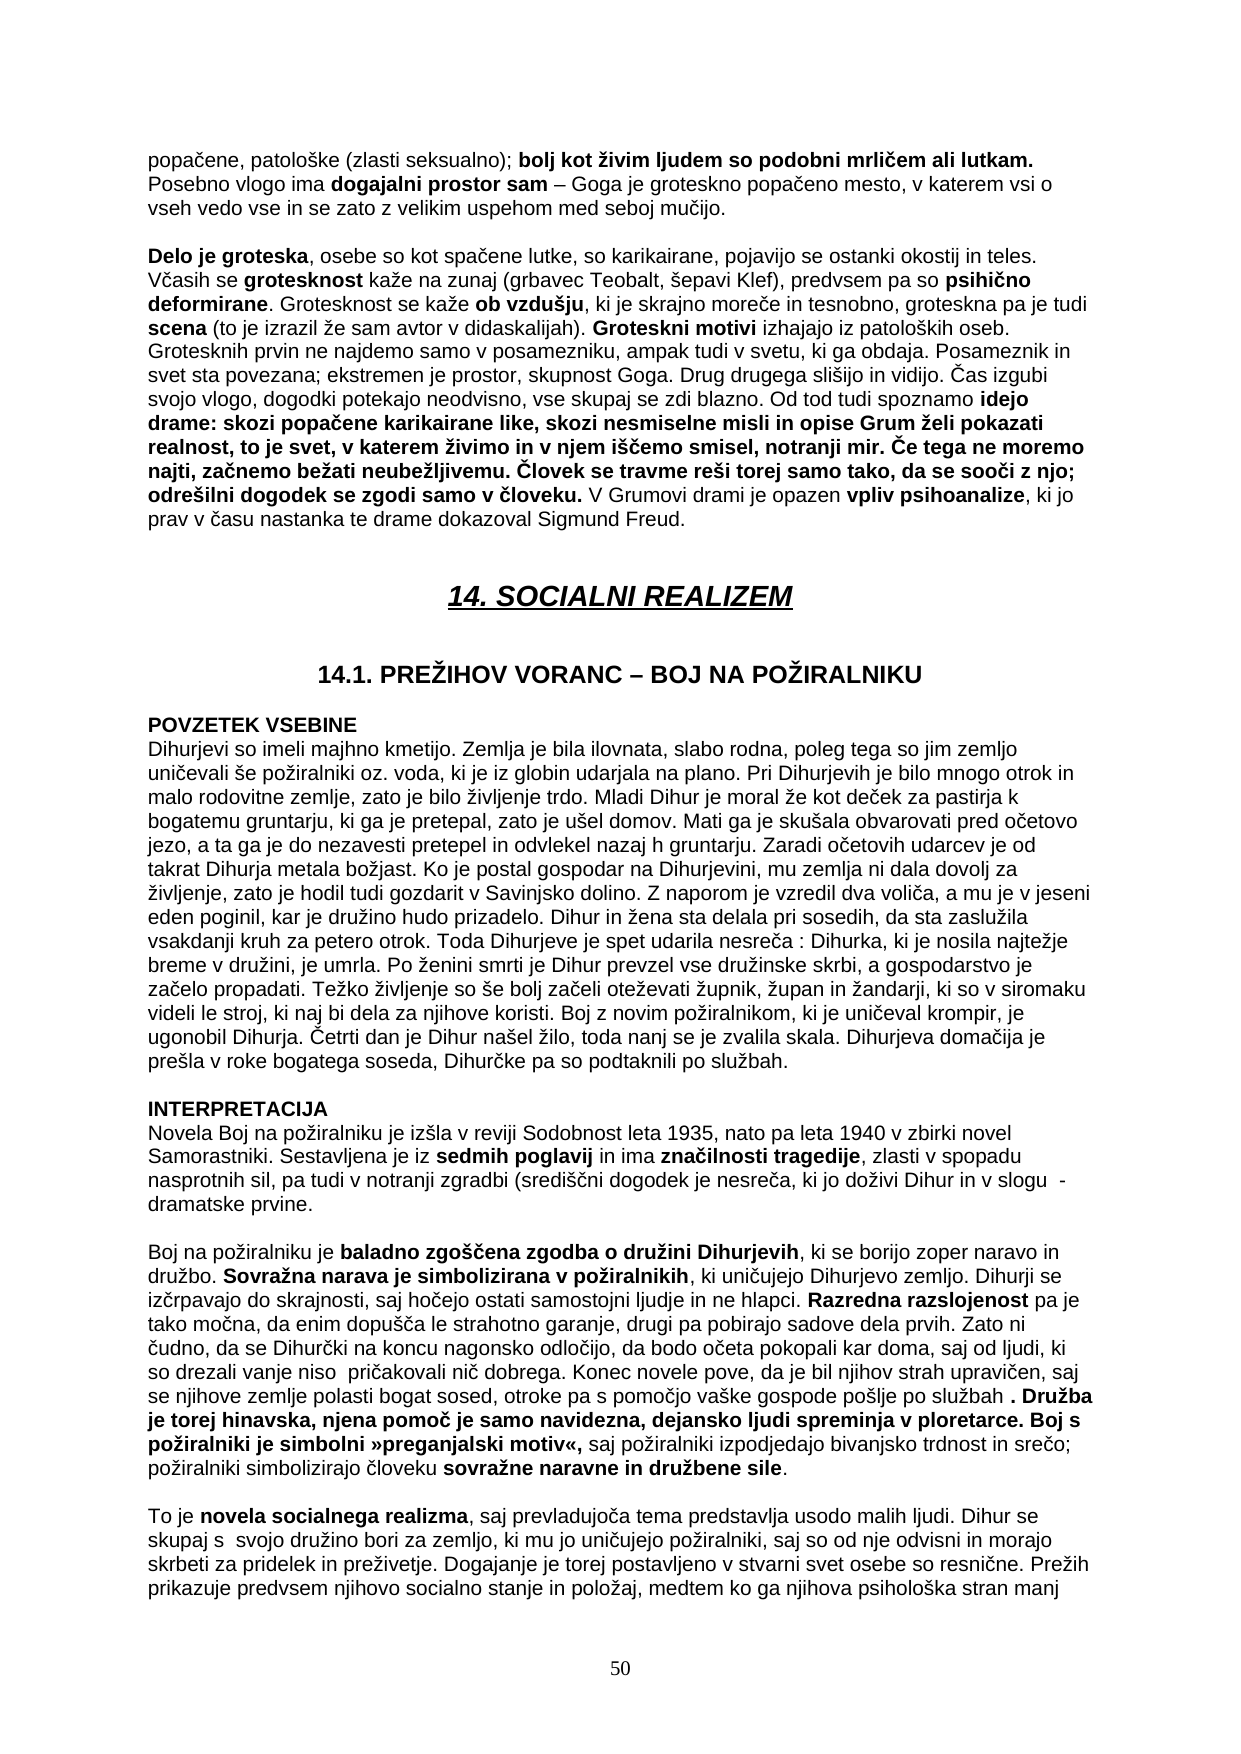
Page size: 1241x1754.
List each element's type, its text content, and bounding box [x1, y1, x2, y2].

text To je novela socialnega realizma, saj prevladujoča tema predstavlja usodo malih ljudi. Dihur se skupaj s svojo družino bori za zemljo, ki mu jo uničujejo požiralniki, saj so od nje odvisni in morajo skrbeti za pridelek in preživetje. Dogajanje je torej postavljeno v stvarni svet osebe so resnične. Prežih prikazuje predvsem njihovo socialno stanje in položaj, medtem ko ga njihova psihološka stran manj [148, 1504, 1093, 1599]
text Delo je groteska, osebe so kot spačene lutke, so karikairane, pojavijo se ostanki okostij in teles. Včasih se grotesknost kaže na zunaj (grbavec Teobalt, šepavi Klef), predvsem pa so psihično deformirane. Grotesknost se kaže ob vzdušju, ki je skrajno moreče in tesnobno, groteskna pa je tudi scena (to je izrazil že sam avtor v didaskalijah). Groteskni motivi izhajajo iz patoloških oseb. Grotesknih prvin ne najdemo samo v posamezniku, ampak tudi v svetu, ki ga obdaja. Posameznik in svet sta povezana; ekstremen je prostor, skupnost Goga. Drug drugega slišijo in vidijo. Čas izgubi svojo vlogo, dogodki potekajo neodvisno, vse skupaj se zdi blazno. Od tod tudi spoznamo idejo drame: skozi popačene karikairane like, skozi nesmiselne misli in opise Grum želi pokazati realnost, to je svet, v katerem živimo in v njem iščemo smisel, notranji mir. Če tega ne moremo najti, začnemo bežati neubežljivemu. Človek se travme reši torej samo tako, da se sooči z njo; odrešilni dogodek se zgodi samo v človeku. V Grumovi drami je opazen vpliv psihoanalize, ki jo prav v času nastanka te drame dokazoval Sigmund Freud. [148, 243, 1093, 531]
text popačene, patološke (zlasti seksualno); bolj kot živim ljudem so podobni mrličem ali lutkam. Posebno vlogo ima dogajalni prostor sam – Goga je groteskno popačeno mesto, v katerem vsi o vseh vedo vse in se zato z velikim uspehom med seboj mučijo. [148, 148, 1093, 219]
text Boj na požiralniku je baladno zgoščena zgodba o družini Dihurjevih, ki se borijo zoper naravo in družbo. Sovražna narava je simbolizirana v požiralnikih, ki uničujejo Dihurjevo zemljo. Dihurji se izčrpavajo do skrajnosti, saj hočejo ostati samostojni ljudje in ne hlapci. Razredna razslojenost pa je tako močna, da enim dopušča le strahotno garanje, drugi pa pobirajo sadove dela prvih. Zato ni čudno, da se Dihurčki na koncu nagonsko odločijo, da bodo očeta pokopali kar doma, saj od ljudi, ki so drezali vanje niso pričakovali nič dobrega. Konec novele pove, da je bil njihov strah upravičen, saj se njihove zemlje polasti bogat sosed, otroke pa s pomočjo vaške gospode pošlje po službah . Družba je torej hinavska, njena pomoč je samo navidezna, dejansko ljudi spreminja v ploretarce. Boj s požiralniki je simbolni »preganjalski motiv«, saj požiralniki izpodjedajo bivanjsko trdnost in srečo; požiralniki simbolizirajo človeku sovražne naravne in družbene sile. [148, 1240, 1093, 1480]
text 14. SOCIALNI REALIZEM [148, 579, 1093, 612]
text Novela Boj na požiralniku je izšla v reviji Sodobnost leta 1935, nato pa leta 1940 v zbirki novel Samorastniki. Sestavljena je iz sedmih poglavij in ima značilnosti tragedije, zlasti v spopadu nasprotnih sil, pa tudi v notranji zgradbi (središčni dogodek je nesreča, ki jo doživi Dihur in v slogu - dramatske prvine. [148, 1120, 1093, 1216]
text POVZETEK VSEBINE [148, 713, 1093, 737]
text Dihurjevi so imeli majhno kmetijo. Zemlja je bila ilovnata, slabo rodna, poleg tega so jim zemljo uničevali še požiralniki oz. voda, ki je iz globin udarjala na plano. Pri Dihurjevih je bilo mnogo otrok in malo rodovitne zemlje, zato je bilo življenje trdo. Mladi Dihur je moral že kot deček za pastirja k bogatemu gruntarju, ki ga je pretepal, zato je ušel domov. Mati ga je skušala obvarovati pred očetovo jezo, a ta ga je do nezavesti pretepel in odvlekel nazaj h gruntarju. Zaradi očetovih udarcev je od takrat Dihurja metala božjast. Ko je postal gospodar na Dihurjevini, mu zemlja ni dala dovolj za življenje, zato je hodil tudi gozdarit v Savinjsko dolino. Z naporom je vzredil dva voliča, a mu je v jeseni eden poginil, kar je družino hudo prizadelo. Dihur in žena sta delala pri sosedih, da sta zaslužila vsakdanji kruh za petero otrok. Toda Dihurjeve je spet udarila nesreča : Dihurka, ki je nosila najtežje breme v družini, je umrla. Po ženini smrti je Dihur prevzel vse družinske skrbi, a gospodarstvo je začelo propadati. Težko življenje so še bolj začeli oteževati župnik, župan in žandarji, ki so v siromaku videli le stroj, ki naj bi dela za njihove koristi. Boj z novim požiralnikom, ki je uničeval krompir, je ugonobil Dihurja. Četrti dan je Dihur našel žilo, toda nanj se je zvalila skala. Dihurjeva domačija je prešla v roke bogatega soseda, Dihurčke pa so podtaknili po službah. [148, 737, 1093, 1072]
text INTERPRETACIJA [148, 1096, 1093, 1120]
text 14.1. PREŽIHOV VORANC – BOJ NA POŽIRALNIKU [148, 660, 1093, 689]
